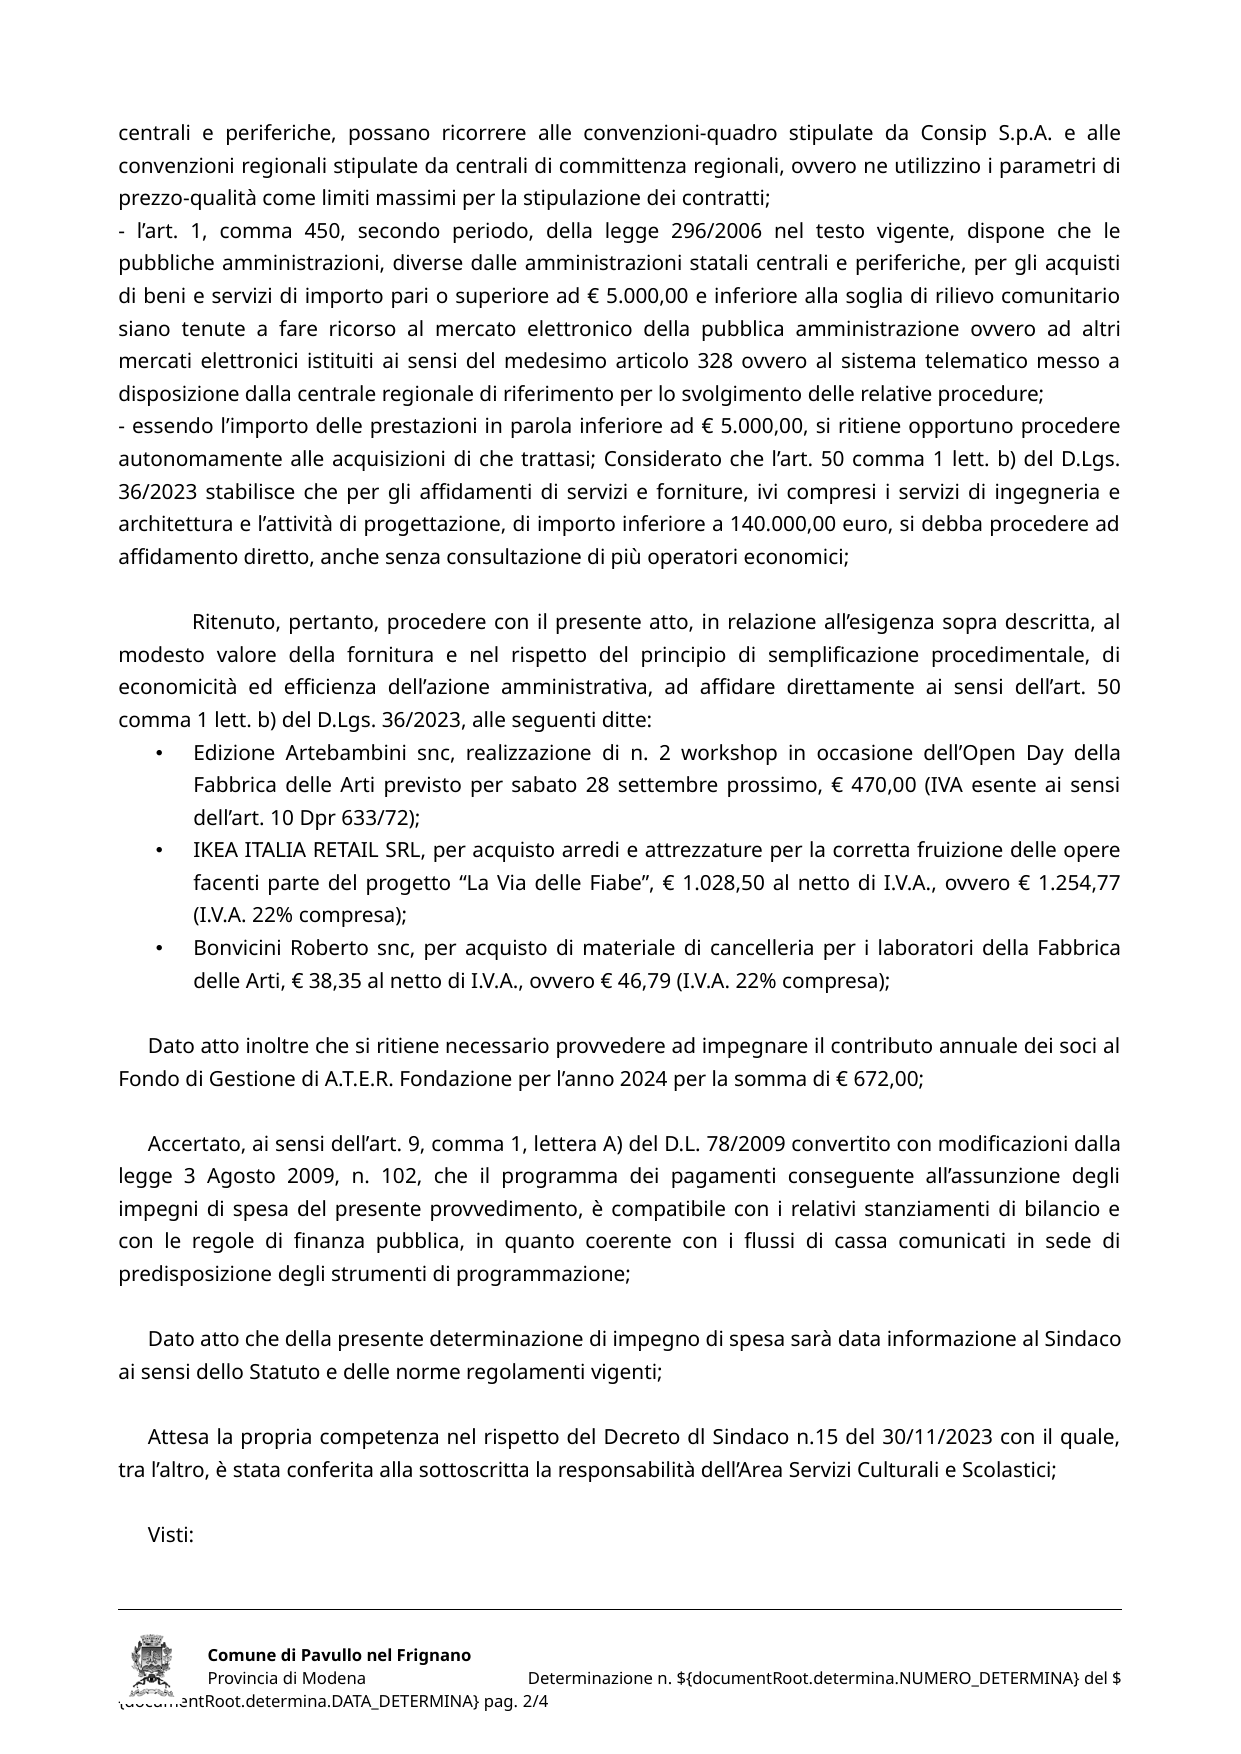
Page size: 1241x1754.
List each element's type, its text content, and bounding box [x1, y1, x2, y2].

text Attesa la propria competenza nel rispetto del Decreto dl Sindaco n.15 del 30/11/2023 con il quale, tra l’altro, è stata conferita alla sottoscritta la responsabilità dell’Area Servizi Culturali e Scolastici; [118, 1422, 1122, 1483]
text Ritenuto, pertanto, procedere con il presente atto, in relazione all’esigenza sopra descritta, al modesto valore della fornitura e nel rispetto del principio di semplificazione procedimentale, di economicità ed efficienza dell’azione amministrativa, ad affidare direttamente ai sensi dell’art. 50 comma 1 lett. b) del D.Lgs. 36/2023, alle seguenti ditte: [118, 607, 1122, 733]
list Edizione Artebambini snc, realizzazione di n. 2 workshop in occasione dell’Open Day della Fabbrica delle Arti previsto per sabato 28 settembre prossimo, € 470,00 (IVA esente ai sensi dell’art. 10 Dpr 633/72); [156, 738, 1122, 831]
text Dato atto che della presente determinazione di impegno di spesa sarà data informazione al Sindaco ai sensi dello Statuto e delle norme regolamenti vigenti; [118, 1324, 1122, 1386]
list IKEA ITALIA RETAIL SRL, per acquisto arredi e attrezzature per la corretta fruizione delle opere facenti parte del progetto “La Via delle Fiabe”, € 1.028,50 al netto di I.V.A., ovvero € 1.254,77 (I.V.A. 22% compresa); [156, 835, 1122, 929]
text centrali e periferiche, possano ricorrere alle convenzioni-quadro stipulate da Consip S.p.A. e alle convenzioni regionali stipulate da centrali di committenza regionali, ovvero ne utilizzino i parametri di prezzo-qualità come limiti massimi per la stipulazione dei contratti; [118, 118, 1122, 212]
text - essendo l’importo delle prestazioni in parola inferiore ad € 5.000,00, si ritiene opportuno procedere autonomamente alle acquisizioni di che trattasi; Considerato che l’art. 50 comma 1 lett. b) del D.Lgs. 36/2023 stabilisce che per gli affidamenti di servizi e forniture, ivi compresi i servizi di ingegneria e architettura e l’attività di progettazione, di importo inferiore a 140.000,00 euro, si debba procedere ad affidamento diretto, anche senza consultazione di più operatori economici; [118, 412, 1122, 570]
list Bonvicini Roberto snc, per acquisto di materiale di cancelleria per i laboratori della Fabbrica delle Arti, € 38,35 al netto di I.V.A., ovvero € 46,79 (I.V.A. 22% compresa); [156, 933, 1122, 994]
text Accertato, ai sensi dell’art. 9, comma 1, lettera A) del D.L. 78/2009 convertito con modificazioni dalla legge 3 Agosto 2009, n. 102, che il programma dei pagamenti conseguente all’assunzione degli impegni di spesa del presente provvedimento, è compatibile con i relativi stanziamenti di bilancio e con le regole di finanza pubblica, in quanto coerente con i flussi di cassa comunicati in sede di predisposizione degli strumenti di programmazione; [118, 1129, 1122, 1288]
text - l’art. 1, comma 450, secondo periodo, della legge 296/2006 nel testo vigente, dispone che le pubbliche amministrazioni, diverse dalle amministrazioni statali centrali e periferiche, per gli acquisti di beni e servizi di importo pari o superiore ad € 5.000,00 e inferiore alla soglia di rilievo comunitario siano tenute a fare ricorso al mercato elettronico della pubblica amministrazione ovvero ad altri mercati elettronici istituiti ai sensi del medesimo articolo 328 ovvero al sistema telematico messo a disposizione dalla centrale regionale di riferimento per lo svolgimento delle relative procedure; [118, 216, 1122, 407]
text Visti: [118, 1521, 1122, 1549]
text Dato atto inoltre che si ritiene necessario provvedere ad impegnare il contributo annuale dei soci al Fondo di Gestione di A.T.E.R. Fondazione per l’anno 2024 per la somma di € 672,00; [118, 1031, 1122, 1092]
picture [120, 1631, 183, 1704]
